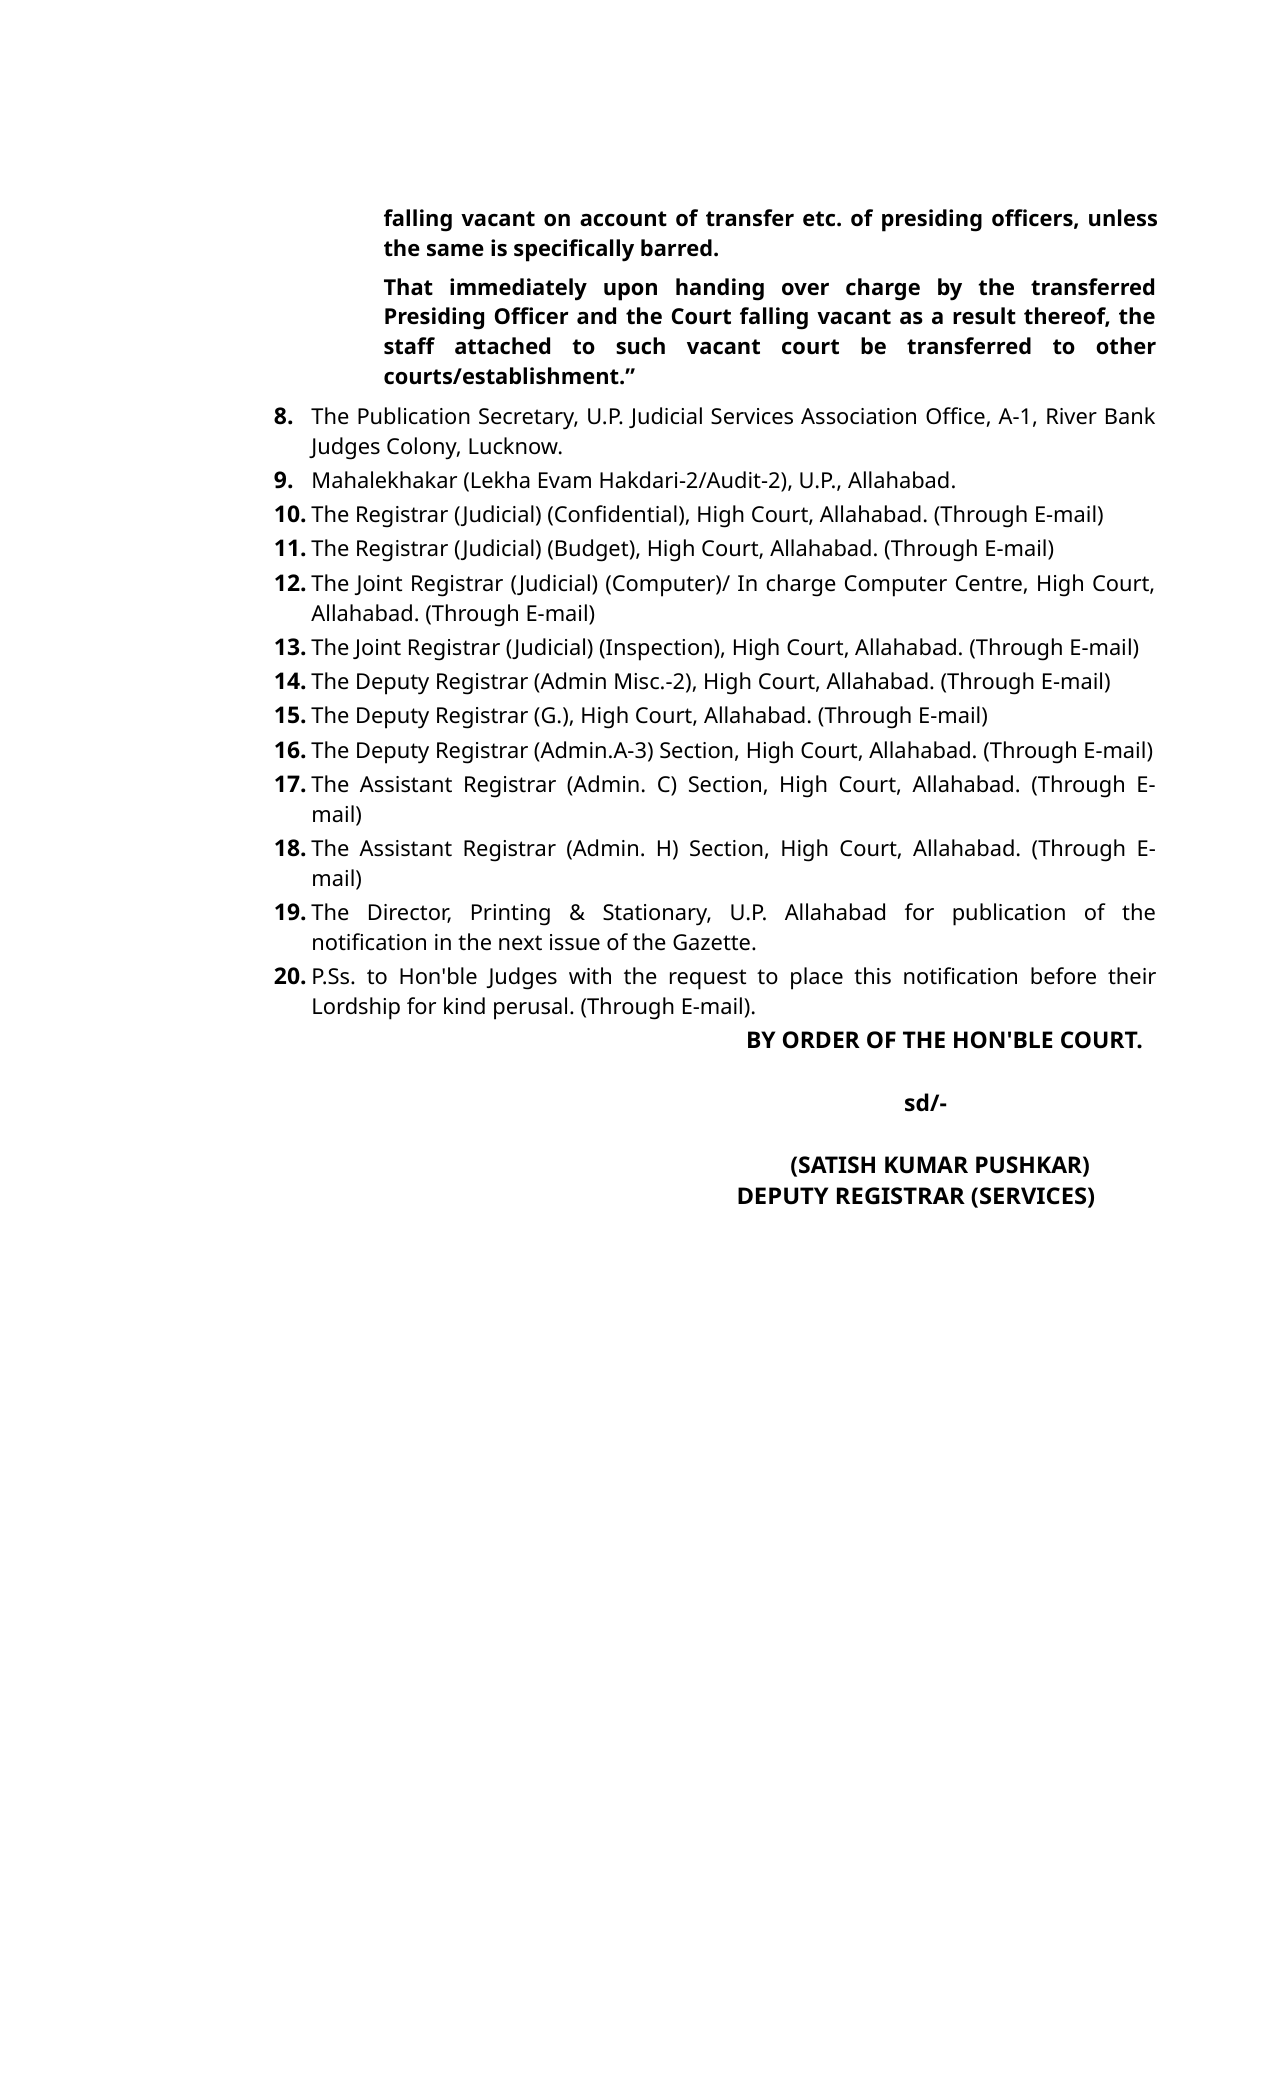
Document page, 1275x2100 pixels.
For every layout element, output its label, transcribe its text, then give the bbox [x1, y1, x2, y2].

list The Publication Secretary, U.P. Judicial Services Association Office, A-1, River Bank Judges Colony, Lucknow. [274, 400, 1157, 461]
text (SATISH KUMAR PUSHKAR) [236, 1149, 1157, 1180]
list P.Ss. to Hon'ble Judges with the request to place this notification before their Lordship for kind perusal. (Through E-mail). [274, 960, 1157, 1021]
list The Registrar (Judicial) (Confidential), High Court, Allahabad. (Through E-mail) [274, 498, 1157, 529]
text That immediately upon handing over charge by the transferred Presiding Officer and the Court falling vacant as a result thereof, the staff attached to such vacant court be transferred to other courts/establishment.” [383, 272, 1157, 391]
text falling vacant on account of transfer etc. of presiding officers, unless the same is specifically barred. [313, 203, 1158, 263]
list The Joint Registrar (Judicial) (Inspection), High Court, Allahabad. (Through E-mail) [274, 631, 1157, 662]
list The Deputy Registrar (G.), High Court, Allahabad. (Through E-mail) [274, 699, 1157, 731]
list The Deputy Registrar (Admin Misc.-2), High Court, Allahabad. (Through E-mail) [274, 665, 1157, 696]
list The Director, Printing & Stationary, U.P. Allahabad for publication of the notification in the next issue of the Gazette. [274, 896, 1157, 957]
text BY ORDER OF THE HON'BLE COURT. [236, 1024, 1157, 1055]
list The Deputy Registrar (Admin.A-3) Section, High Court, Allahabad. (Through E-mail) [274, 733, 1157, 765]
text sd/- [236, 1087, 1157, 1118]
list The Registrar (Judicial) (Budget), High Court, Allahabad. (Through E-mail) [274, 532, 1157, 564]
list The Joint Registrar (Judicial) (Computer)/ In charge Computer Centre, High Court, Allahabad. (Through E-mail) [274, 567, 1157, 628]
list Mahalekhakar (Lekha Evam Hakdari-2/Audit-2), U.P., Allahabad. [274, 464, 1157, 495]
list The Assistant Registrar (Admin. C) Section, High Court, Allahabad. (Through E-mail) [274, 768, 1157, 829]
list The Assistant Registrar (Admin. H) Section, High Court, Allahabad. (Through E-mail) [274, 832, 1157, 893]
text DEPUTY REGISTRAR (SERVICES) [236, 1180, 1157, 1212]
